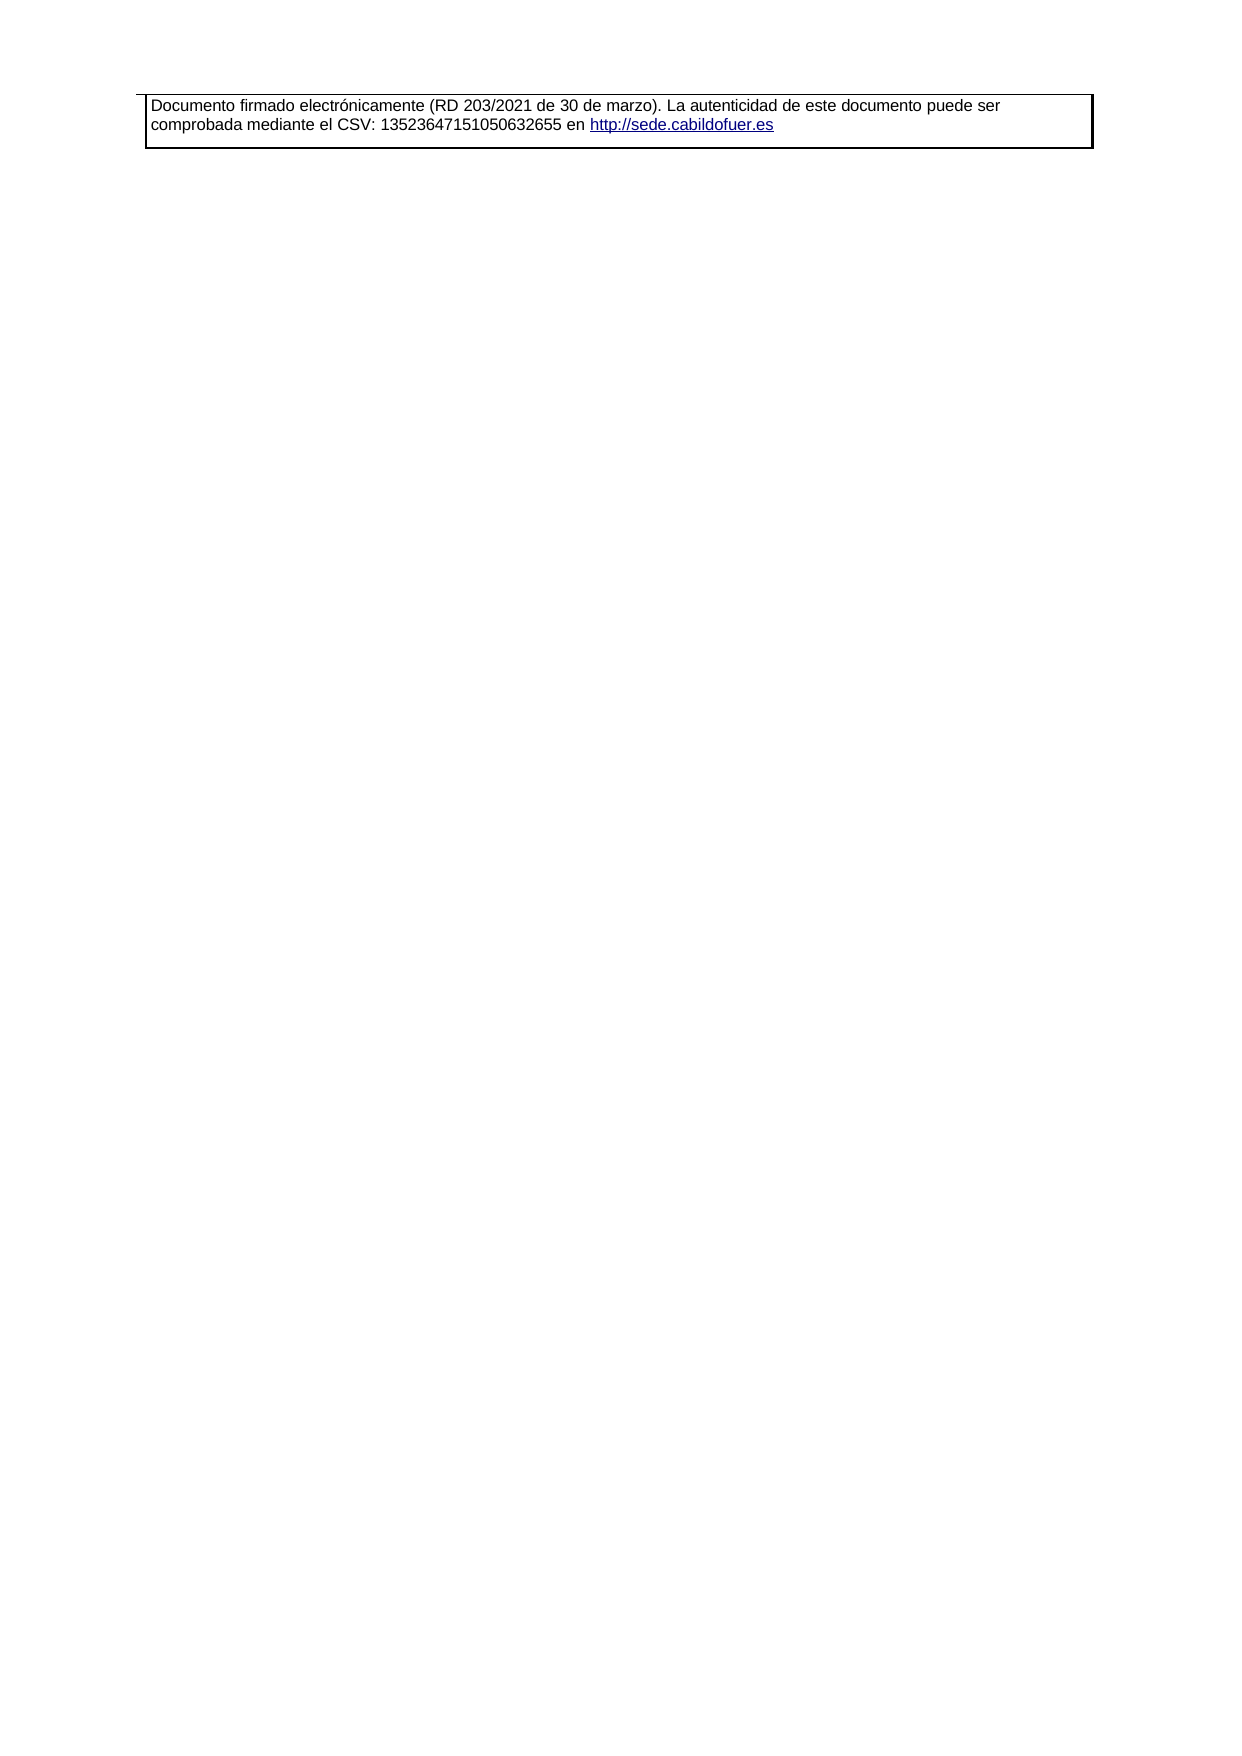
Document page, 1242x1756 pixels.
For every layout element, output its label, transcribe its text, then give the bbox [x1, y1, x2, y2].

table_cell [136, 95, 145, 147]
table_cell Documento firmado electrónicamente (RD 203/2021 de 30 de marzo). La autenticidad de este documento puede ser comprobada mediante el CSV: 13523647151050632655 en http://sede.cabildofuer.es [147, 95, 1091, 147]
